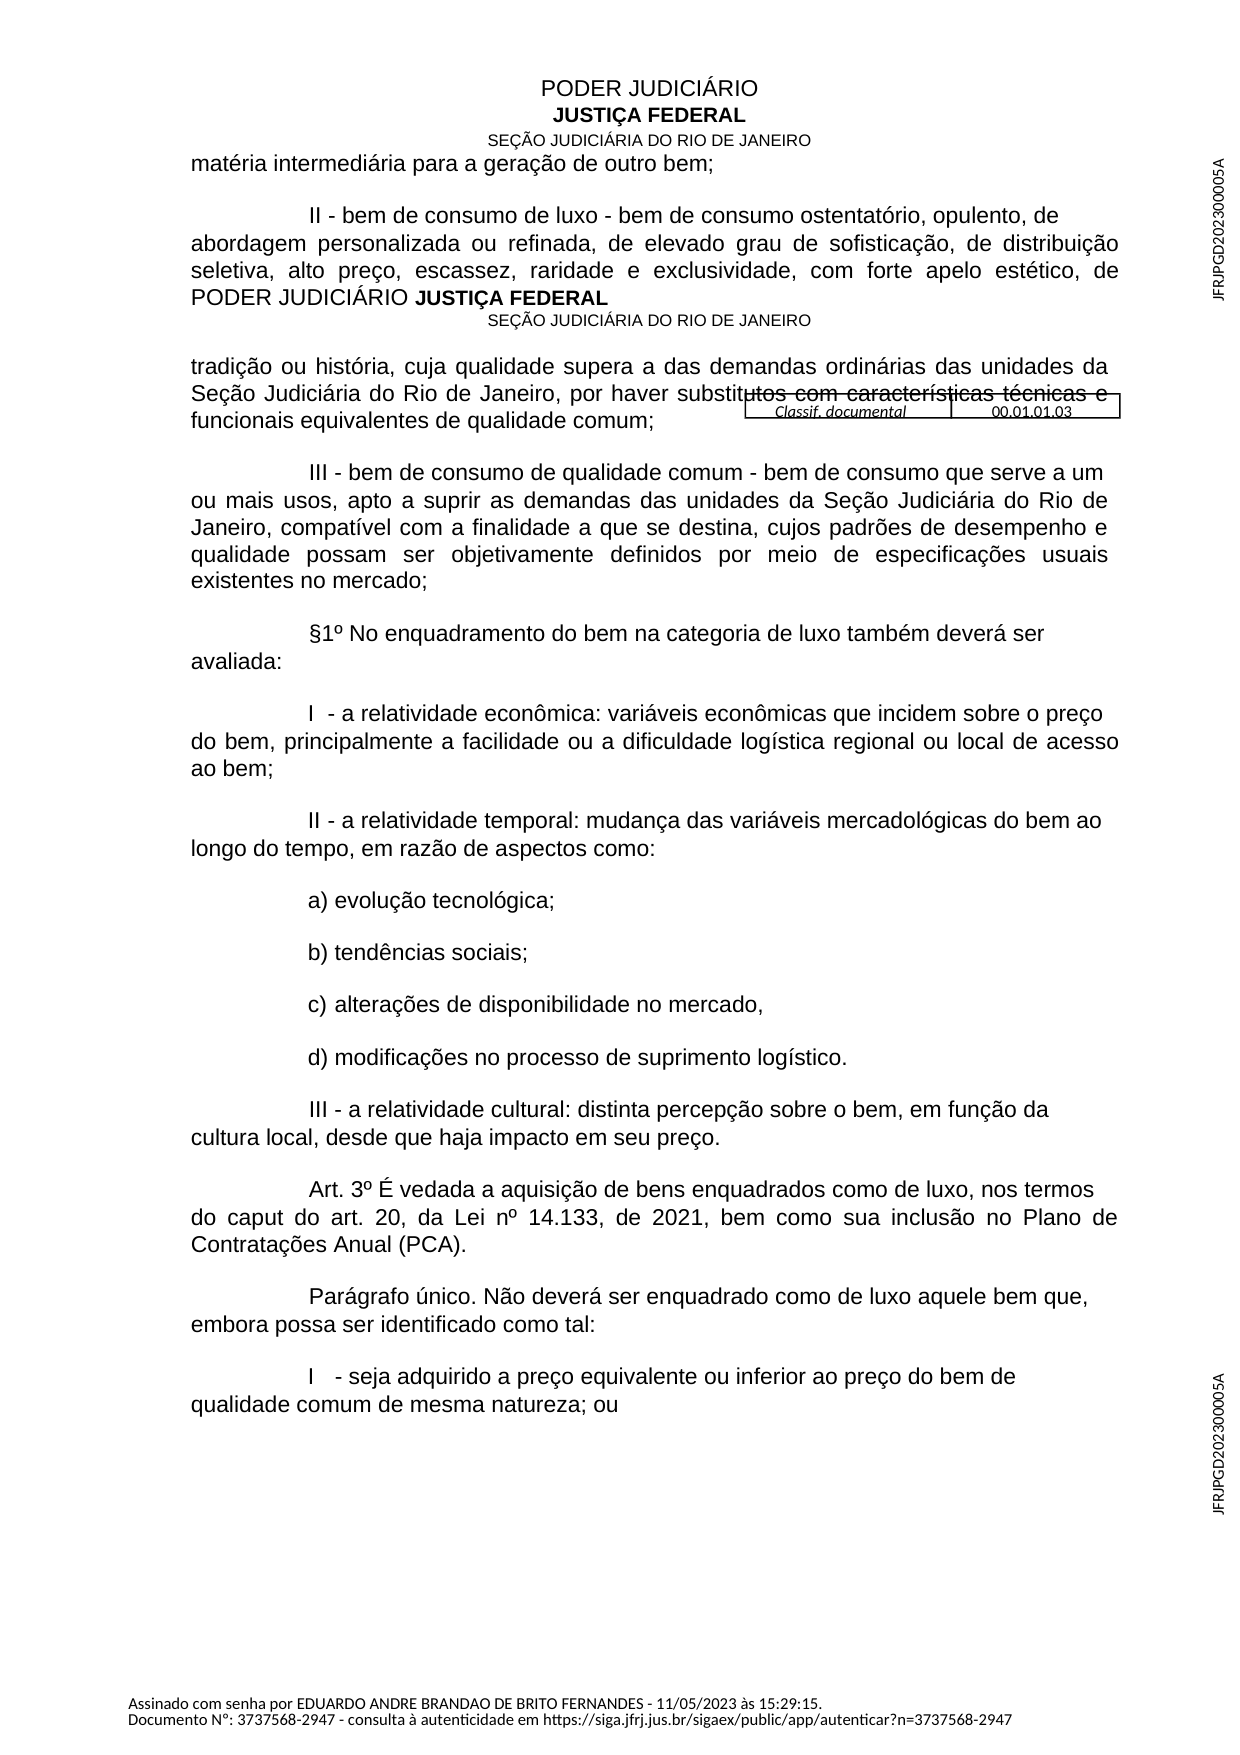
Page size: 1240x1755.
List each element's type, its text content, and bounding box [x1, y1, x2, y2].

text II - bem de consumo de luxo - bem de consumo ostentatório, opulento, de [309, 202, 1120, 228]
text embora possa ser identificado como tal: [191, 1311, 1120, 1337]
text III - a relatividade cultural: distinta percepção sobre o bem, em função da [309, 1096, 1120, 1122]
text III - bem de consumo de qualidade comum - bem de consumo que serve a um [309, 459, 1120, 485]
text tradição ou história, cuja qualidade supera a das demandas ordinárias das unidades da Seção Judiciária do Rio de Janeiro, por haver substitutos com características técnicas e funcionais equivalentes de qualidade comum; [191, 353, 1109, 433]
text qualidade comum de mesma natureza; ou [191, 1391, 1120, 1418]
text §1º No enquadramento do bem na categoria de luxo também deverá ser [309, 619, 1120, 646]
text Art. 3º É vedada a aquisição de bens enquadrados como de luxo, nos termos [309, 1176, 1120, 1202]
text abordagem personalizada ou refinada, de elevado grau de sofisticação, de distribuição seletiva, alto preço, escassez, raridade e exclusividade, com forte apelo estético, de PODER JUDICIÁRIO JUSTIÇA FEDERAL [191, 230, 1120, 310]
text matéria intermediária para a geração de outro bem; [191, 149, 1120, 176]
subtitle SEÇÃO JUDICIÁRIA DO RIO DE JANEIRO [189, 310, 1109, 329]
text cultura local, desde que haja impacto em seu preço. [191, 1124, 1120, 1150]
text do bem, principalmente a facilidade ou a dificuldade logística regional ou local de acesso ao bem; [191, 728, 1120, 781]
list modificações no processo de suprimento logístico. [308, 1044, 1120, 1070]
text longo do tempo, em razão de aspectos como: [191, 835, 1120, 861]
list evolução tecnológica; [308, 887, 1120, 913]
list - a relatividade econômica: variáveis econômicas que incidem sobre o preço [308, 700, 1120, 726]
list - seja adquirido a preço equivalente ou inferior ao preço do bem de [308, 1363, 1120, 1390]
text Parágrafo único. Não deverá ser enquadrado como de luxo aquele bem que, [309, 1283, 1120, 1309]
list alterações de disponibilidade no mercado, [308, 991, 1120, 1018]
list - a relatividade temporal: mudança das variáveis mercadológicas do bem ao [308, 807, 1120, 833]
text do caput do art. 20, da Lei nº 14.133, de 2021, bem como sua inclusão no Plano de Contratações Anual (PCA). [191, 1204, 1120, 1257]
list tendências sociais; [308, 939, 1120, 966]
text avaliada: [191, 648, 1120, 674]
text ou mais usos, apto a suprir as demandas das unidades da Seção Judiciária do Rio de Janeiro, compatível com a finalidade a que se destina, cujos padrões de desempenho e qualidade possam ser objetivamente definidos por meio de especificações usuais existentes no mercado; [191, 487, 1109, 594]
